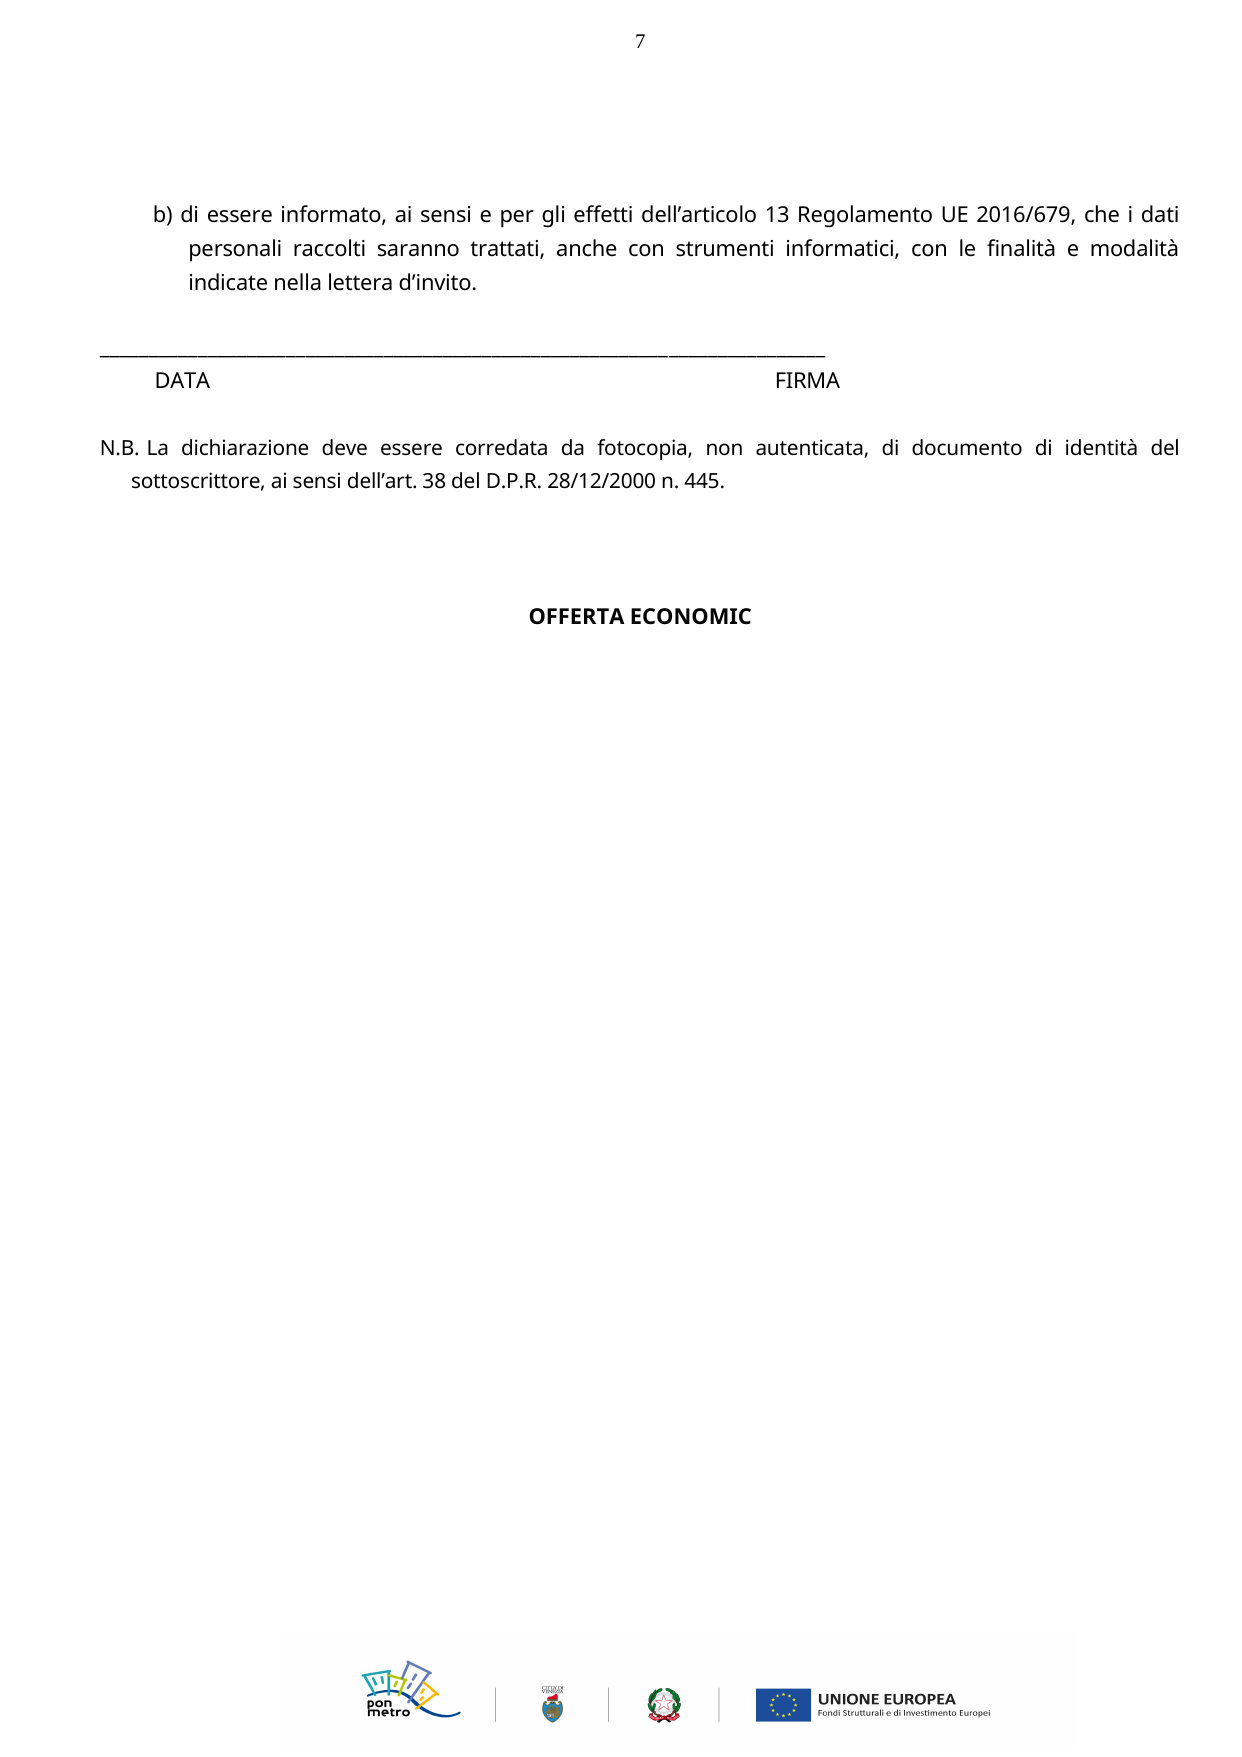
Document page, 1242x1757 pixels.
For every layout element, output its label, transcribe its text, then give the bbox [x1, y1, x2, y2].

text b) di essere informato, ai sensi e per gli effetti dell’articolo 13 Regolamento UE 2016/679, che i dati personali raccolti saranno trattati, anche con strumenti informatici, con le finalità e modalità indicate nella lettera d’invito. [153, 199, 1180, 297]
picture [277, 1633, 1077, 1747]
text DATA FIRMA [99, 365, 1180, 395]
text N.B. La dichiarazione deve essere corredata da fotocopia, non autenticata, di documento di identità del sottoscrittore, ai sensi dell’art. 38 del D.P.R. 28/12/2000 n. 445. [99, 433, 1180, 494]
text __________________________________________________________________________ [99, 331, 1174, 361]
text OFFERTA ECONOMIC [99, 601, 1180, 631]
